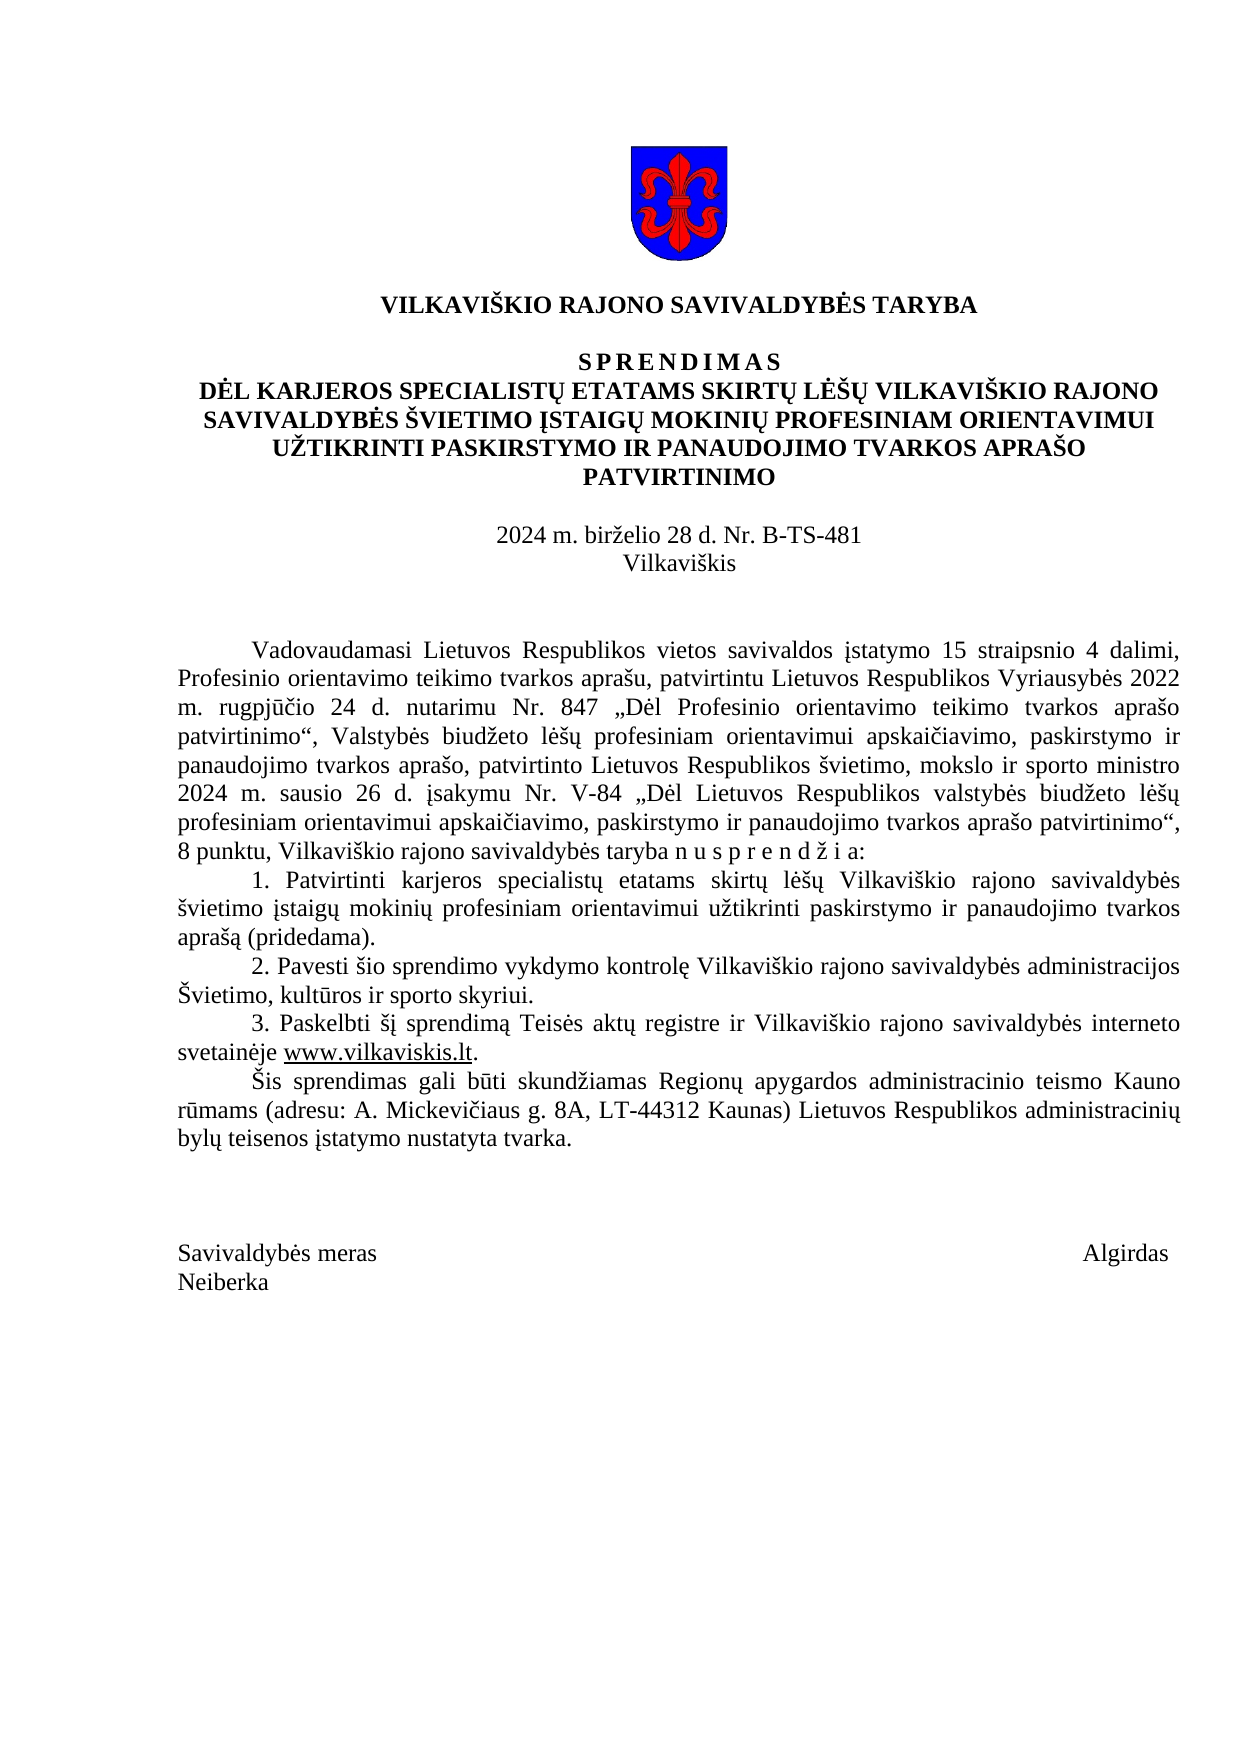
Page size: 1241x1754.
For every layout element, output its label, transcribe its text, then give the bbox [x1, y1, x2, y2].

text Šis sprendimas gali būti skundžiamas Regionų apygardos administracinio teismo Kauno rūmams (adresu: A. Mickevičiaus g. 8A, LT-44312 Kaunas) Lietuvos Respublikos administracinių bylų teisenos įstatymo nustatyta tvarka. [177, 1066, 1181, 1152]
text 2024 m. birželio 28 d. Nr. B-TS-481 [177, 520, 1181, 548]
text Savivaldybės meras Algirdas Neiberka [177, 1238, 1181, 1296]
text SpREndimas [177, 347, 1181, 376]
text Vilkaviškis [177, 548, 1181, 577]
text 1. Patvirtinti karjeros specialistų etatams skirtų lėšų Vilkaviškio rajono savivaldybės švietimo įstaigų mokinių profesiniam orientavimui užtikrinti paskirstymo ir panaudojimo tvarkos aprašą (pridedama). [177, 865, 1181, 951]
text 2. Pavesti šio sprendimo vykdymo kontrolę Vilkaviškio rajono savivaldybės administracijos Švietimo, kultūros ir sporto skyriui. [177, 951, 1181, 1008]
text VILKAVIŠKIO RAJONO SAVIVALDYBĖS TARYBA [177, 290, 1181, 318]
text 3. Paskelbti šį sprendimą Teisės aktų registre ir Vilkaviškio rajono savivaldybės interneto svetainėje www.vilkaviskis.lt. [177, 1008, 1181, 1066]
text Vadovaudamasi Lietuvos Respublikos vietos savivaldos įstatymo 15 straipsnio 4 dalimi, Profesinio orientavimo teikimo tvarkos aprašu, patvirtintu Lietuvos Respublikos Vyriausybės 2022 m. rugpjūčio 24 d. nutarimu Nr. 847 „Dėl Profesinio orientavimo teikimo tvarkos aprašo patvirtinimo“, Valstybės biudžeto lėšų profesiniam orientavimui apskaičiavimo, paskirstymo ir panaudojimo tvarkos aprašo, patvirtinto Lietuvos Respublikos švietimo, mokslo ir sporto ministro 2024 m. sausio 26 d. įsakymu Nr. V-84 „Dėl Lietuvos Respublikos valstybės biudžeto lėšų profesiniam orientavimui apskaičiavimo, paskirstymo ir panaudojimo tvarkos aprašo patvirtinimo“, 8 punktu, Vilkaviškio rajono savivaldybės taryba nusprendžia: [177, 635, 1181, 865]
text DĖL KARJEROS SPECIALISTŲ ETATAMS SKIRTŲ LĖŠŲ VILKAVIŠKIO RAJONO SAVIVALDYBĖS ŠVIETIMO ĮSTAIGŲ MOKINIŲ PROFESINIAM ORIENTAVIMUI UŽTIKRINTI PASKIRSTYMO IR PANAUDOJIMO TVARKOS APRAŠO PATVIRTINIMO [177, 376, 1181, 491]
